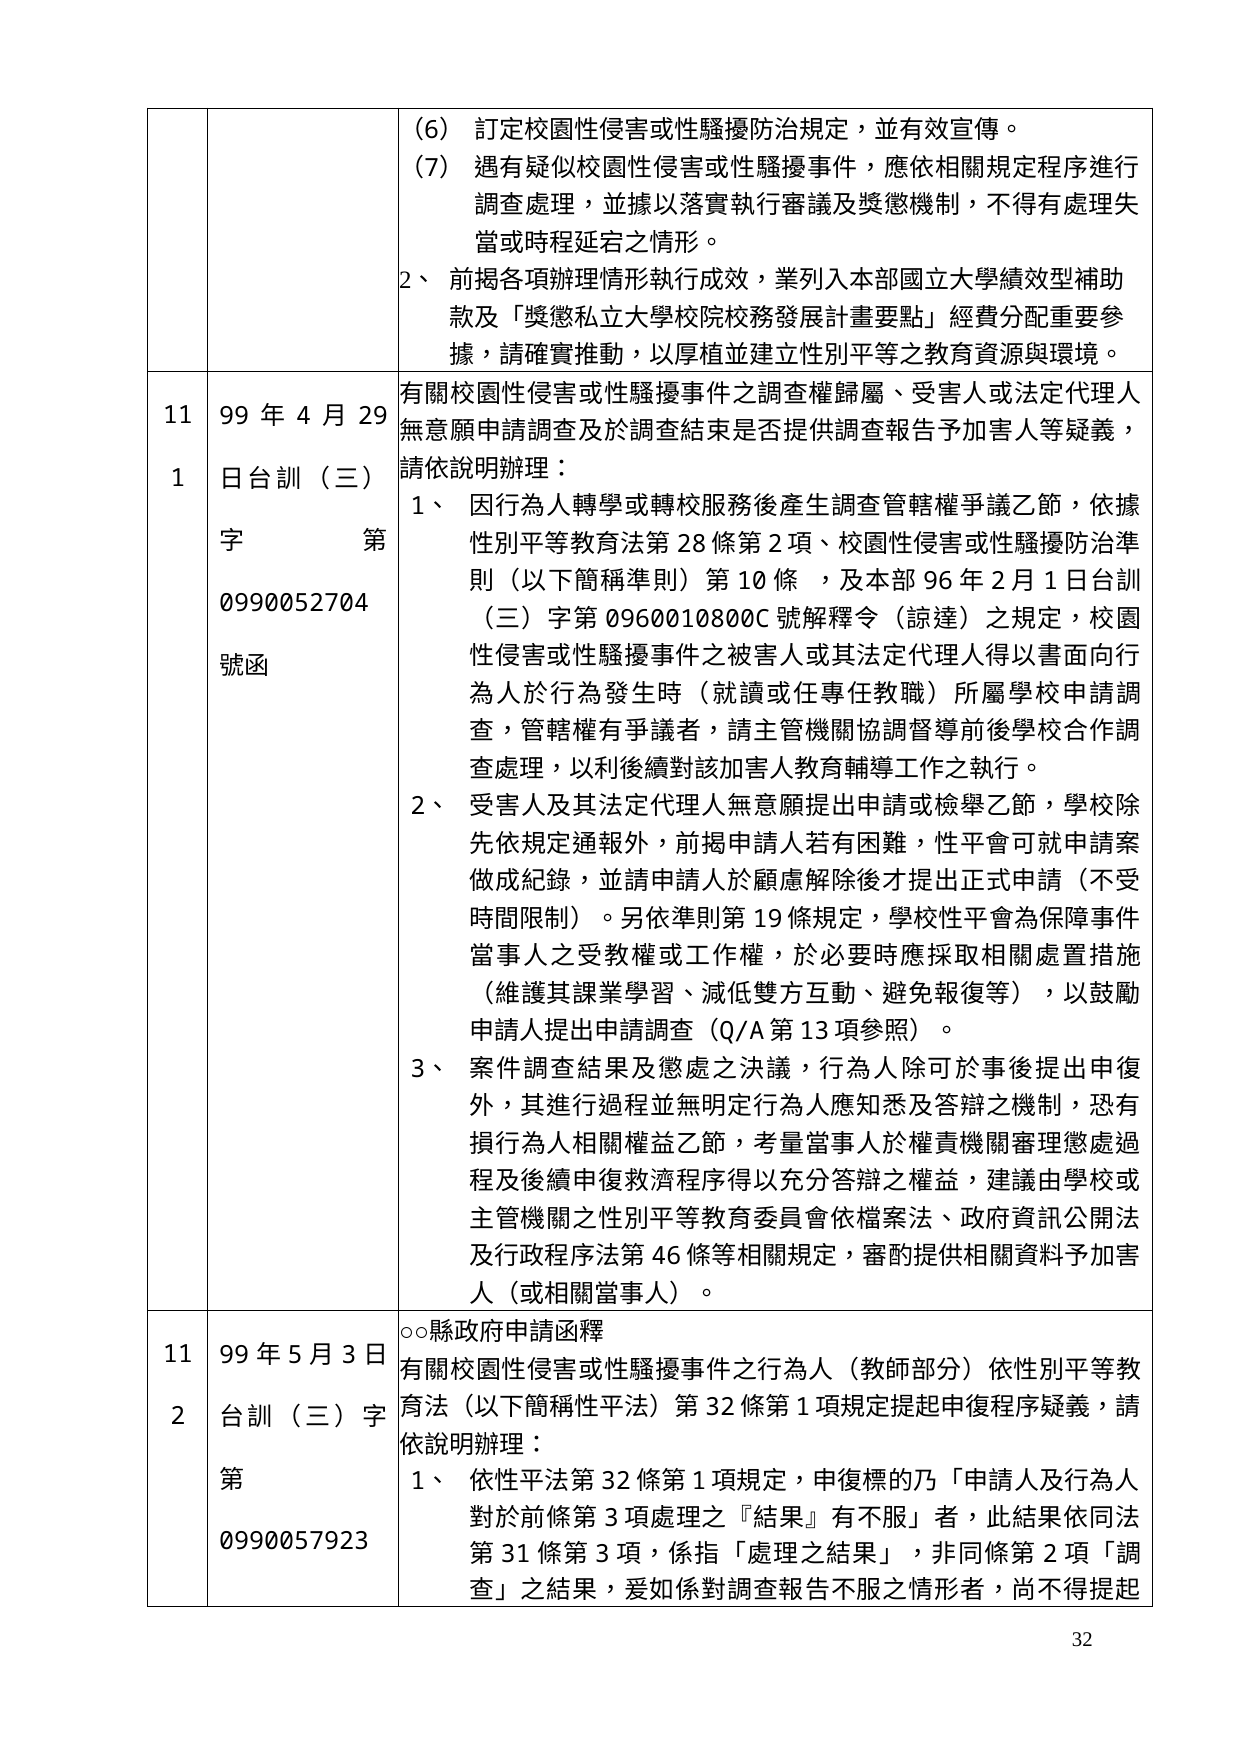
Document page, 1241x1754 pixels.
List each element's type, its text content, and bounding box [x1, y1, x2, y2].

table_cell [208, 109, 398, 371]
table_cell 有關校園性侵害或性騷擾事件之調查權歸屬、受害人或法定代理人無意願申請調查及於調查結束是否提供調查報告予加害人等疑義，請依說明辦理： 因行為人轉學或轉校服務後產生調查管轄權爭議乙節，依據性別平等教育法第28條第2項、校園性侵害或性騷擾防治準則（以下簡稱準則）第10條 ，及本部96年2月1日台訓（三）字第0960010800C號解釋令（諒達）之規定，校園性侵害或性騷擾事件之被害人或其法定代理人得以書面向行為人於行為發生時（就讀或任專任教職）所屬學校申請調查，管轄權有爭議者，請主管機關協調督導前後學校合作調查處理，以利後續對該加害人教育輔導工作之執行。 受害人及其法定代理人無意願提出申請或檢舉乙節，學校除先依規定通報外，前揭申請人若有困難，性平會可就申請案做成紀錄，並請申請人於顧慮解除後才提出正式申請（不受時間限制）。另依準則第19條規定，學校性平會為保障事件當事人之受教權或工作權，於必要時應採取相關處置措施（維護其課業學習、減低雙方互動、避免報復等），以鼓勵申請人提出申請調查（Q∕A第13項參照）。 案件調查結果及懲處之決議，行為人除可於事後提出申復外，其進行過程並無明定行為人應知悉及答辯之機制，恐有損行為人相關權益乙節，考量當事人於權責機關審理懲處過程及後續申復救濟程序得以充分答辯之權益，建議由學校或主管機關之性別平等教育委員會依檔案法、政府資訊公開法及行政程序法第46條等相關規定，審酌提供相關資料予加害人（或相關當事人）。 [399, 372, 1152, 1310]
table_cell [148, 109, 207, 371]
table_cell 99年5月3日台訓（三）字第0990057923 [208, 1311, 398, 1606]
table_cell 99年4月29日台訓（三）字第0990052704號函 [208, 372, 398, 1310]
table_cell 112 [148, 1311, 207, 1606]
table_cell 依據性別平等教育法規定，大專校院除設置性別平等教育委員會，並應據以配合執行以下措施： 定期召開性別平等教育委員會，並依據法定任務訂定性別平等教育年度實施計劃。 編列年度經費，以及進行年度成果報告與檢討。 訂定性別平等教育實施規定，並公告周知。 建置友善之學習環境與資源，針對懷孕學生之受教權益等相關規定，應納入學則予以規範。 辦理教職員工之職前教育、新進人員培訓、在職進修之儲訓課程時，應納入性別平等教育之內容。 訂定校園性侵害或性騷擾防治規定，並有效宣傳。 遇有疑似校園性侵害或性騷擾事件，應依相關規定程序進行調查處理，並據以落實執行審議及獎懲機制，不得有處理失當或時程延宕之情形。 前揭各項辦理情形執行成效，業列入本部國立大學績效型補助款及「獎懲私立大學校院校務發展計畫要點」經費分配重要參據，請確實推動，以厚植並建立性別平等之教育資源與環境。 [399, 109, 1152, 371]
table_cell ○○縣政府申請函釋 有關校園性侵害或性騷擾事件之行為人（教師部分）依性別平等教育法（以下簡稱性平法）第32條第1項規定提起申復程序疑義，請依說明辦理： 依性平法第32條第1項規定，申復標的乃「申請人及行為人對於前條第3項處理之『結果』有不服」者，此結果依同法第31條第3項，係指「處理之結果」，非同條第2項「調查」之結果，爰如係對調查報告不服之情形者，尚不得提起申復。 依該府來文所詢，性平法第32條第1項規定，申復以一次為限，惟如學校審議申復案件，發現調查程序有重大瑕疵或有足以影響原調查認定之新事實、新證據時，要求性平會重新調查，此時相關程序即應依法重新踐行辦理，程序已屬重開，爰申請人及行為人如對學校新為之處理結果再有不服時，應仍得提起申復（仍有提起1次申復之權利）。 [399, 1311, 1152, 1606]
table_cell 111 [148, 372, 207, 1310]
